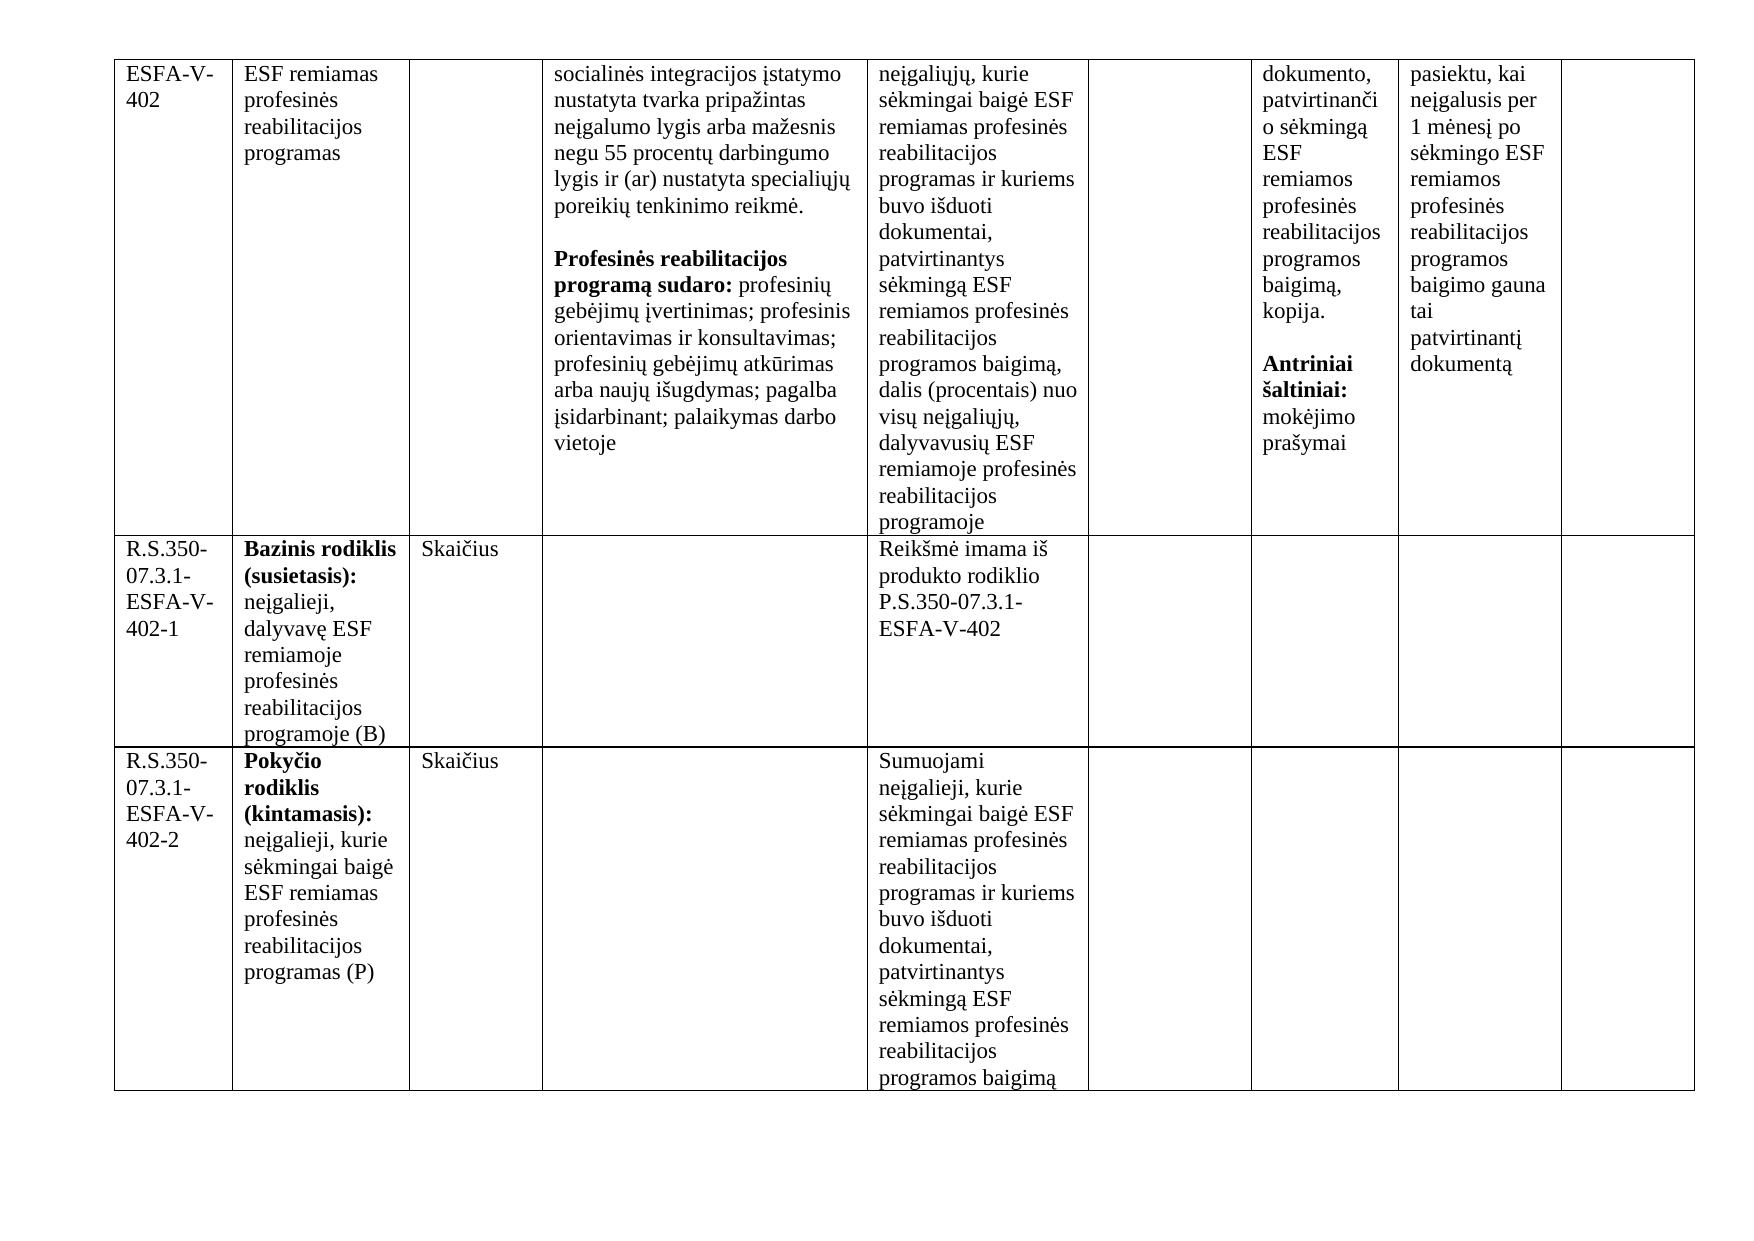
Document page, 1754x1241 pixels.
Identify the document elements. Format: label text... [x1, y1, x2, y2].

table_cell [1252, 748, 1398, 1090]
table_cell socialinės integracijos įstatymo nustatyta tvarka pripažintas neįgalumo lygis arba mažesnis negu 55 procentų darbingumo lygis ir (ar) nustatyta specialiųjų poreikių tenkinimo reikmė. Profesinės reabilitacijos programą sudaro: profesinių gebėjimų įvertinimas; profesinis orientavimas ir konsultavimas; profesinių gebėjimų atkūrimas arba naujų išugdymas; pagalba įsidarbinant; palaikymas darbo vietoje [543, 60, 867, 534]
table_cell [1399, 748, 1561, 1090]
table_cell [543, 748, 867, 1090]
table_cell pasiektu, kai neįgalusis per 1 mėnesį po sėkmingo ESF remiamos profesinės reabilitacijos programos baigimo gauna tai patvirtinantį dokumentą [1399, 60, 1561, 534]
table_cell [1399, 536, 1561, 746]
table_cell Pokyčio rodiklis (kintamasis): neįgalieji, kurie sėkmingai baigė ESF remiamas profesinės reabilitacijos programas (P) [233, 748, 409, 1090]
table_cell Skaičius [410, 536, 542, 746]
table_cell R.S.350-07.3.1-ESFA-V-402-1 [115, 536, 232, 746]
table_cell [1089, 748, 1251, 1090]
table_cell [1089, 536, 1251, 746]
table_cell Reikšmė imama iš produkto rodiklio P.S.350-07.3.1-ESFA-V-402 [868, 536, 1088, 746]
table_cell ESFA-V-402 [115, 60, 232, 534]
table_cell neįgaliųjų, kurie sėkmingai baigė ESF remiamas profesinės reabilitacijos programas ir kuriems buvo išduoti dokumentai, patvirtinantys sėkmingą ESF remiamos profesinės reabilitacijos programos baigimą, dalis (procentais) nuo visų neįgaliųjų, dalyvavusių ESF remiamoje profesinės reabilitacijos programoje [868, 60, 1088, 534]
table_cell [1562, 536, 1694, 746]
table_cell Sumuojami neįgalieji, kurie sėkmingai baigė ESF remiamas profesinės reabilitacijos programas ir kuriems buvo išduoti dokumentai, patvirtinantys sėkmingą ESF remiamos profesinės reabilitacijos programos baigimą [868, 748, 1088, 1090]
table_cell [543, 536, 867, 746]
table_cell dokumento, patvirtinančio sėkmingą ESF remiamos profesinės reabilitacijos programos baigimą, kopija. Antriniai šaltiniai: mokėjimo prašymai [1252, 60, 1398, 534]
table_cell Bazinis rodiklis (susietasis): neįgalieji, dalyvavę ESF remiamoje profesinės reabilitacijos programoje (B) [233, 536, 409, 746]
table_cell [410, 60, 542, 534]
table_cell [1562, 748, 1694, 1090]
table_cell [1562, 60, 1694, 534]
table_cell Skaičius [410, 748, 542, 1090]
table_cell [1089, 60, 1251, 534]
table_cell R.S.350-07.3.1-ESFA-V-402-2 [115, 748, 232, 1090]
table_cell ESF remiamas profesinės reabilitacijos programas [233, 60, 409, 534]
table_cell [1252, 536, 1398, 746]
